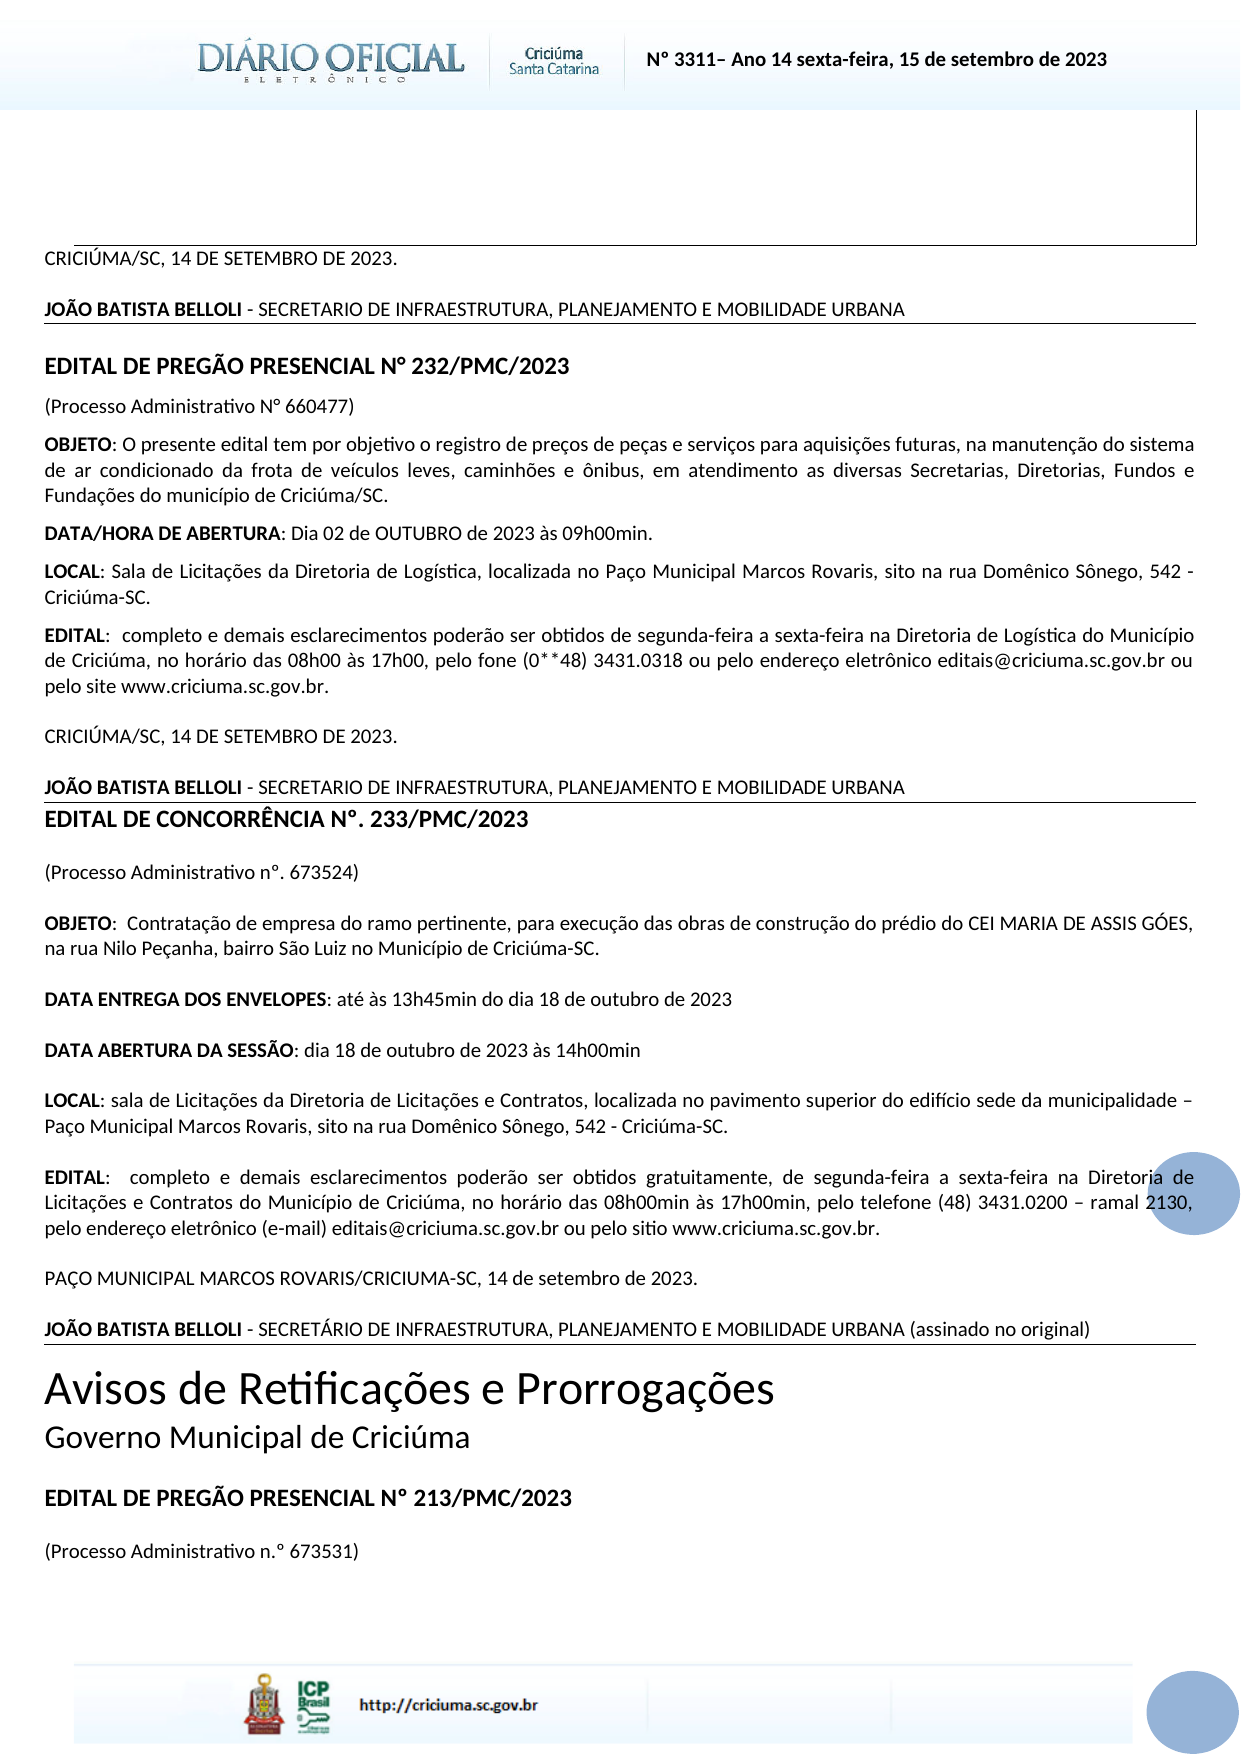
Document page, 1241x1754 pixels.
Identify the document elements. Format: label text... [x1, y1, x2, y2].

text JOÃO BATISTA BELLOLI - SECRETÁRIO DE INFRAESTRUTURA, PLANEJAMENTO E MOBILIDADE URBANA (assinado no original) [44, 1316, 1196, 1344]
text CRICIÚMA/SC, 14 DE SETEMBRO DE 2023. [44, 245, 1196, 271]
text PAÇO MUNICIPAL MARCOS ROVARIS/CRICIUMA-SC, 14 de setembro de 2023. [44, 1266, 1196, 1291]
text EDITAL DE PREGÃO PRESENCIAL N° 232/PMC/2023 [44, 350, 1196, 381]
text EDITAL: completo e demais esclarecimentos poderão ser obtidos gratuitamente, de segunda-feira a sexta-feira na Diretoria de Licitações e Contratos do Município de Criciúma, no horário das 08h00min às 17h00min, pelo telefone (48) 3431.0200 – ramal 2130, pelo endereço eletrônico (e-mail) editais@criciuma.sc.gov.br ou pelo sitio www.criciuma.sc.gov.br. [44, 1164, 1196, 1240]
text JOÃO BATISTA BELLOLI - SECRETARIO DE INFRAESTRUTURA, PLANEJAMENTO E MOBILIDADE URBANA [44, 774, 1196, 802]
text DATA/HORA DE ABERTURA: Dia 02 de OUTUBRO de 2023 às 09h00min. [44, 520, 1196, 546]
text (Processo Administrativo nº. 673524) [44, 859, 1196, 884]
text (Processo Administrativo N° 660477) [44, 393, 1196, 419]
text OBJETO: O presente edital tem por objetivo o registro de preços de peças e serviços para aquisições futuras, na manutenção do sistema de ar condicionado da frota de veículos leves, caminhões e ônibus, em atendimento as diversas Secretarias, Diretorias, Fundos e Fundações do município de Criciúma/SC. [44, 431, 1196, 508]
text LOCAL: Sala de Licitações da Diretoria de Logística, localizada no Paço Municipal Marcos Rovaris, sito na rua Domênico Sônego, 542 - Criciúma-SC. [44, 558, 1196, 609]
text Governo Municipal de Criciúma [44, 1416, 1196, 1457]
text LOCAL: sala de Licitações da Diretoria de Licitações e Contratos, localizada no pavimento superior do edifício sede da municipalidade – Paço Municipal Marcos Rovaris, sito na rua Domênico Sônego, 542 - Criciúma-SC. [44, 1088, 1196, 1138]
text EDITAL DE PREGÃO PRESENCIAL Nº 213/PMC/2023 [44, 1482, 1196, 1513]
text DATA ENTREGA DOS ENVELOPES: até às 13h45min do dia 18 de outubro de 2023 [44, 986, 1196, 1011]
text EDITAL: completo e demais esclarecimentos poderão ser obtidos de segunda-feira a sexta-feira na Diretoria de Logística do Município de Criciúma, no horário das 08h00 às 17h00, pelo fone (0**48) 3431.0318 ou pelo endereço eletrônico editais@criciuma.sc.gov.br ou pelo site www.criciuma.sc.gov.br. [44, 622, 1196, 698]
text (Processo Administrativo n.º 673531) [44, 1538, 1196, 1564]
text OBJETO: Contratação de empresa do ramo pertinente, para execução das obras de construção do prédio do CEI MARIA DE ASSIS GÓES, na rua Nilo Peçanha, bairro São Luiz no Município de Criciúma-SC. [44, 910, 1196, 961]
text CRICIÚMA/SC, 14 DE SETEMBRO DE 2023. [44, 724, 1196, 749]
text JOÃO BATISTA BELLOLI - SECRETARIO DE INFRAESTRUTURA, PLANEJAMENTO E MOBILIDADE URBANA [44, 296, 1196, 323]
text DATA ABERTURA DA SESSÃO: dia 18 de outubro de 2023 às 14h00min [44, 1037, 1196, 1062]
text Avisos de Retificações e Prorrogações [44, 1358, 1196, 1416]
text EDITAL DE CONCORRÊNCIA Nº. 233/PMC/2023 [44, 803, 1196, 833]
